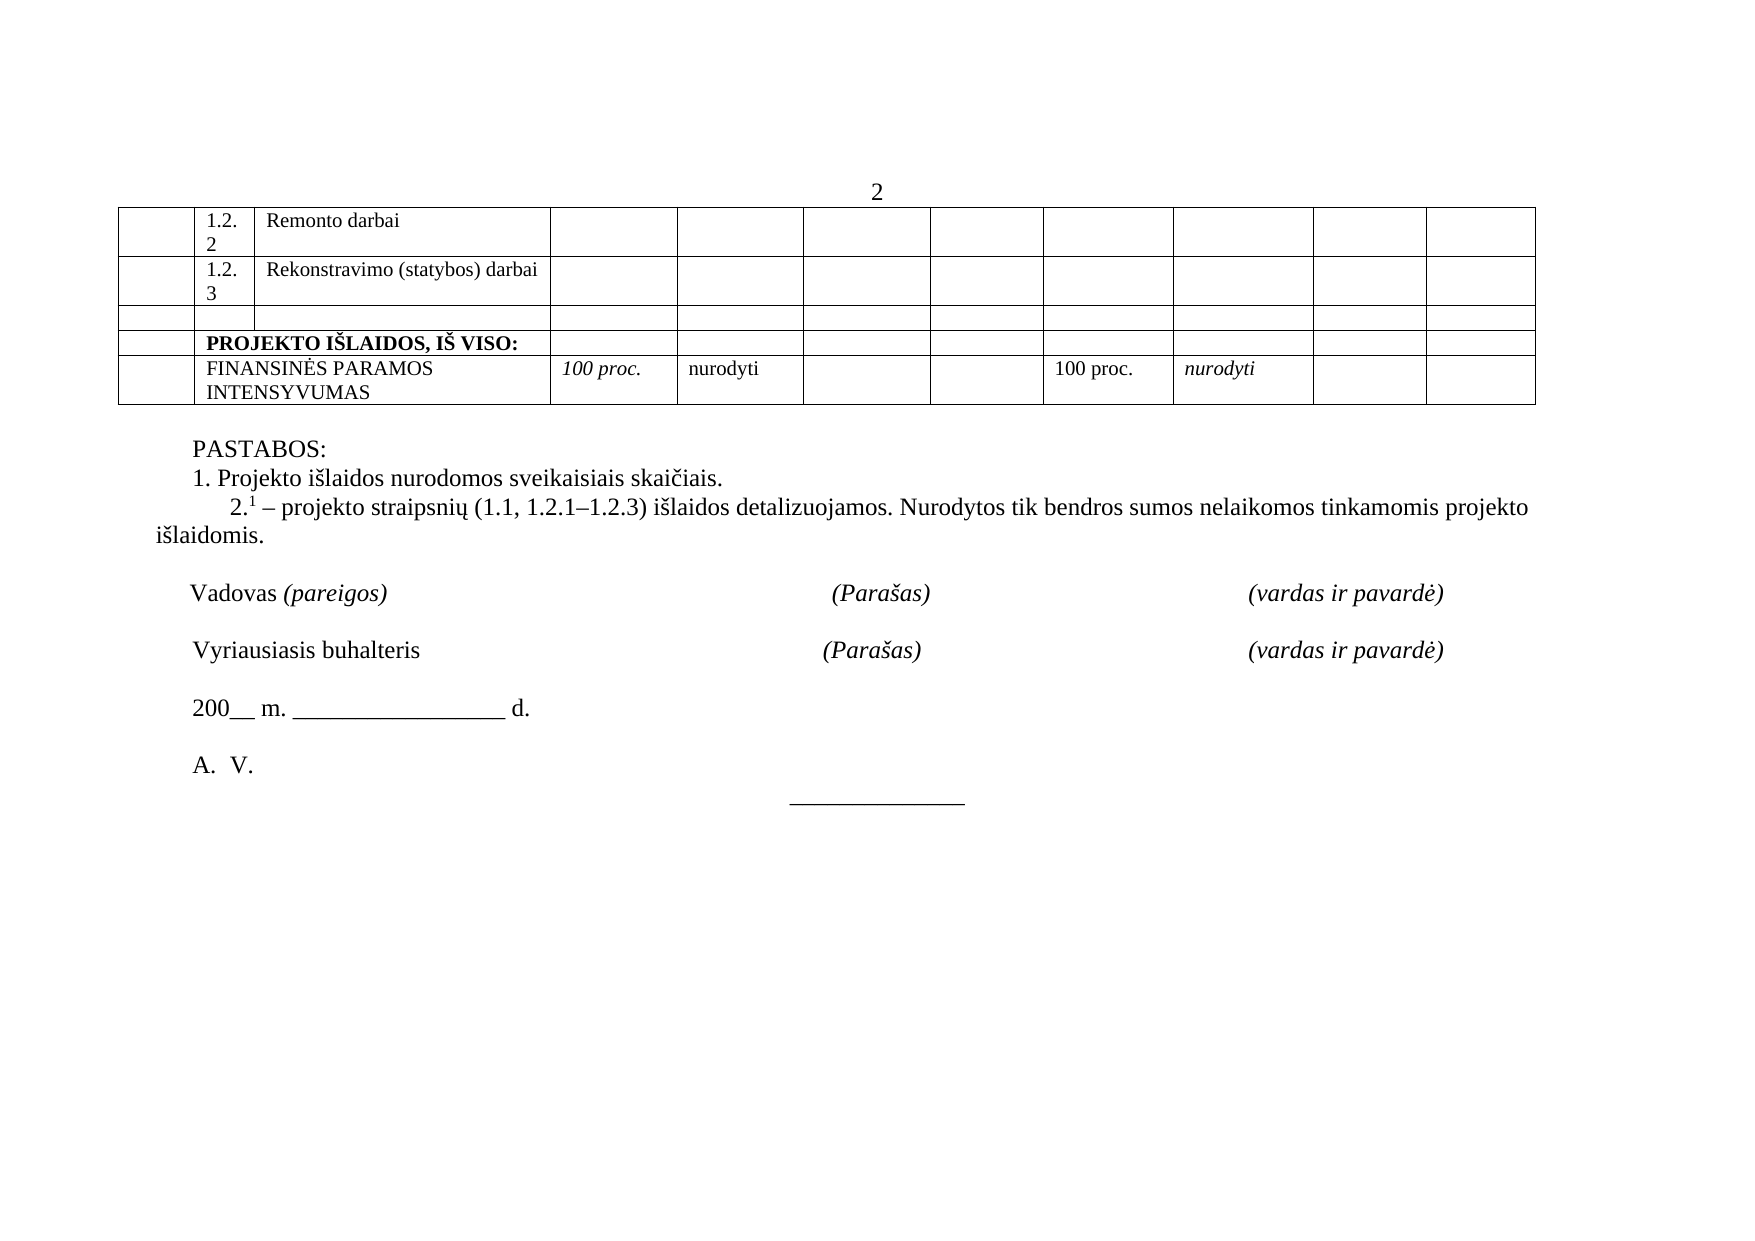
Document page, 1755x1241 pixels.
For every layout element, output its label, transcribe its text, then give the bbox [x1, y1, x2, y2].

table_cell PROJEKTO IŠLAIDOS, IŠ VISO: [195, 331, 550, 355]
table_cell [678, 257, 803, 305]
table_cell [804, 257, 930, 305]
text ______________ [118, 779, 1636, 808]
table_cell [119, 356, 194, 404]
table_cell [931, 208, 1043, 256]
table_cell [1314, 257, 1426, 305]
table_cell [119, 208, 194, 256]
table_cell [551, 306, 677, 330]
table_cell [678, 331, 803, 355]
table_cell [1044, 208, 1173, 256]
text A. V. [192, 750, 1636, 779]
text PASTABOS: [118, 434, 1636, 463]
table_cell 100 proc. [1044, 356, 1173, 404]
table_cell [1174, 257, 1313, 305]
text 1. Projekto išlaidos nurodomos sveikaisiais skaičiais. [118, 463, 1636, 492]
table_cell [1314, 331, 1426, 355]
table_cell [678, 208, 803, 256]
table_cell [1044, 257, 1173, 305]
table_cell [804, 356, 930, 404]
table_cell [1314, 306, 1426, 330]
text 2.1 – projekto straipsnių (1.1, 1.2.1–1.2.3) išlaidos detalizuojamos. Nurodytos tik bendros sumos nelaikomos tinkamomis projekto išlaidomis. [156, 492, 1636, 549]
table_cell [1427, 306, 1535, 330]
table_cell [1174, 306, 1313, 330]
table_cell [255, 306, 550, 330]
table_cell FINANSINĖS PARAMOS INTENSYVUMAS [195, 356, 550, 404]
table_cell [931, 356, 1043, 404]
table_cell [678, 306, 803, 330]
table_cell [1174, 208, 1313, 256]
table_cell nurodyti [1174, 356, 1313, 404]
text Vadovas (pareigos) (Parašas) (vardas ir pavardė) [118, 578, 1636, 607]
text Vyriausiasis buhalteris (Parašas) (vardas ir pavardė) [118, 635, 1636, 664]
table_cell [551, 208, 677, 256]
table_cell [1427, 208, 1535, 256]
table_cell [804, 208, 930, 256]
table_cell 100 proc. [551, 356, 677, 404]
table_cell 1.2.2 [195, 208, 254, 256]
table_cell [1044, 306, 1173, 330]
text 200__ m. _________________ d. [118, 693, 1636, 722]
table_cell [551, 331, 677, 355]
table_cell [931, 257, 1043, 305]
table_cell [1314, 356, 1426, 404]
table_cell [804, 331, 930, 355]
table_cell [551, 257, 677, 305]
table_cell Remonto darbai [255, 208, 550, 256]
table_cell [119, 257, 194, 305]
table_cell 1.2.3 [195, 257, 254, 305]
table_cell [1427, 331, 1535, 355]
table_cell [1044, 331, 1173, 355]
table_cell [119, 331, 194, 355]
table_cell [1427, 257, 1535, 305]
table_cell [195, 306, 254, 330]
table_cell [931, 306, 1043, 330]
table_cell [119, 306, 194, 330]
table_cell [1427, 356, 1535, 404]
table_cell [931, 331, 1043, 355]
table_cell [1174, 331, 1313, 355]
table_cell nurodyti [678, 356, 803, 404]
table_cell [804, 306, 930, 330]
table_cell [1314, 208, 1426, 256]
table_cell Rekonstravimo (statybos) darbai [255, 257, 550, 305]
